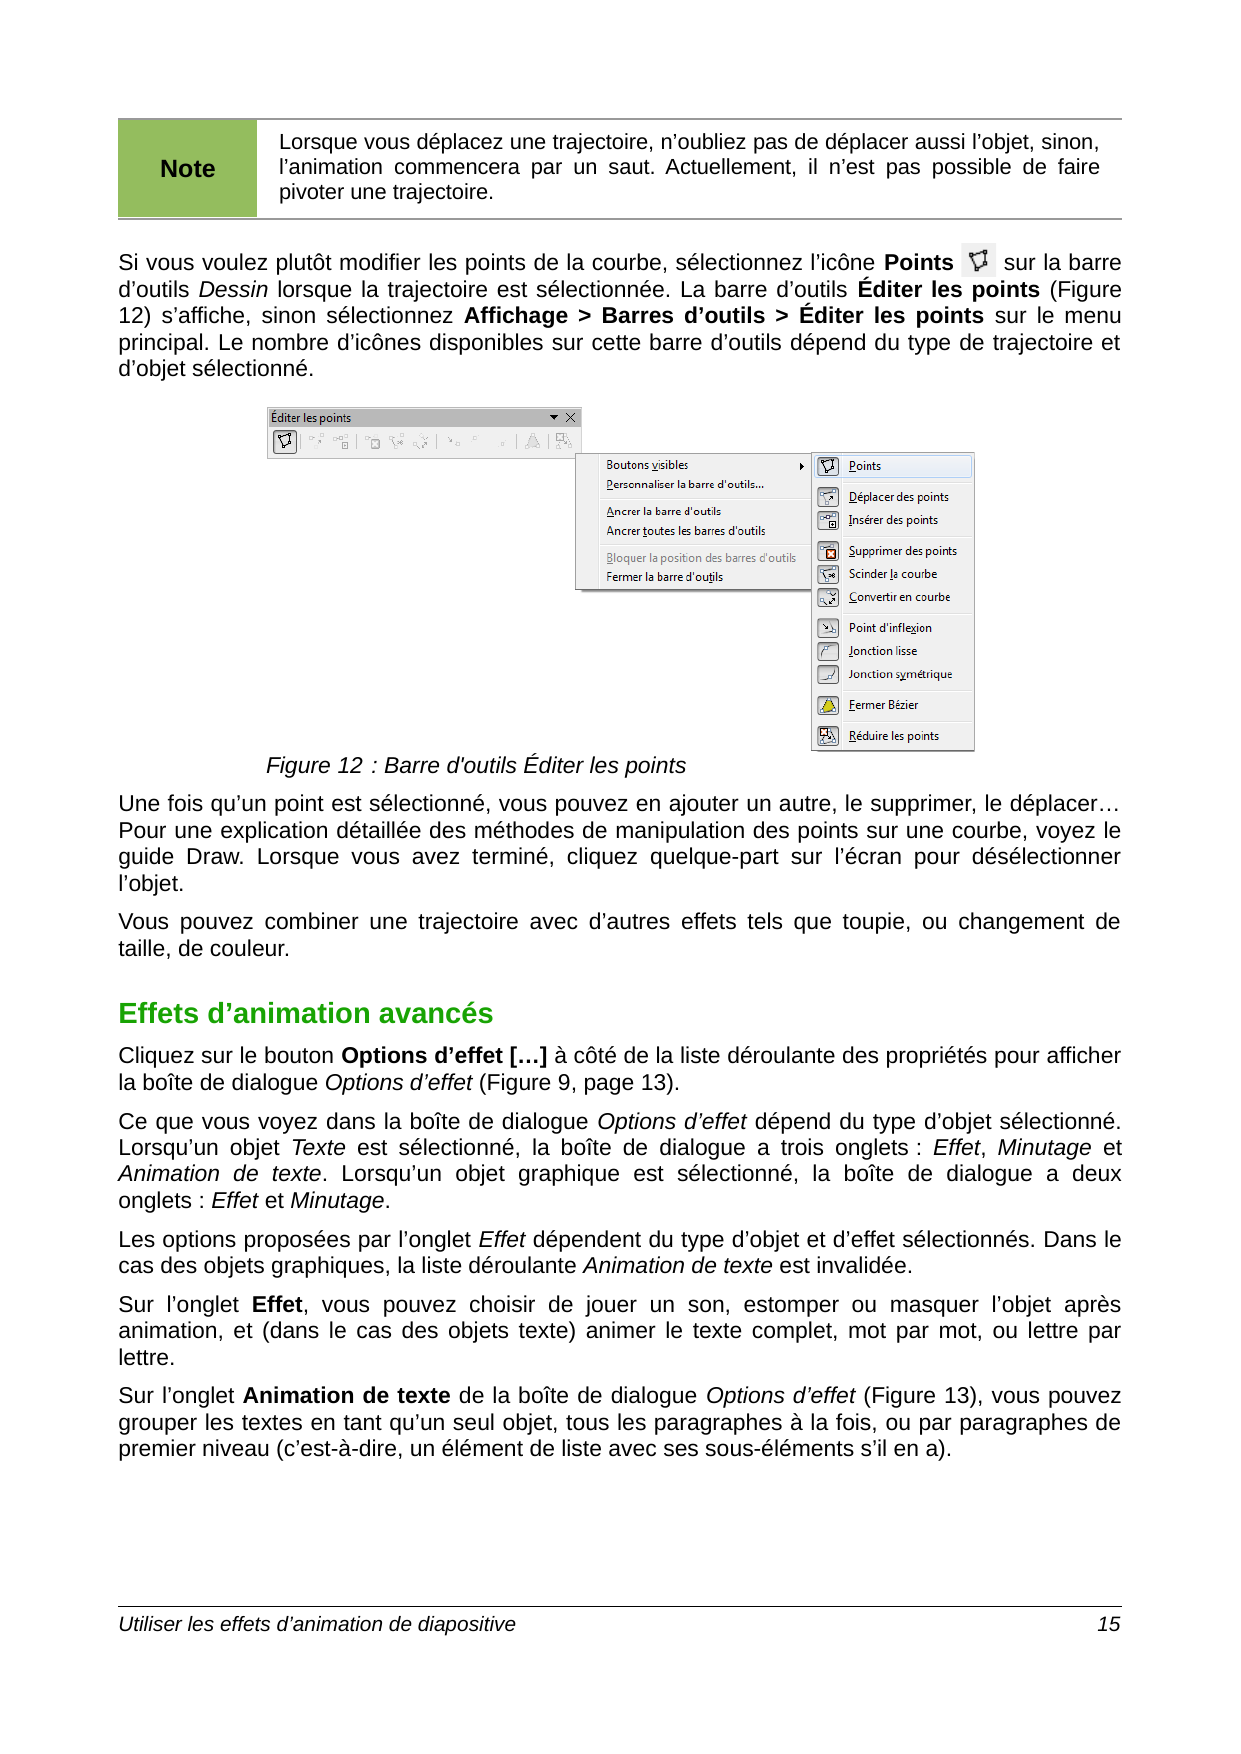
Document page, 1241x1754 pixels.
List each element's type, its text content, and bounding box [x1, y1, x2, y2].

text Figure 12 : Barre d'outils Éditer les points [266, 752, 974, 778]
text Une fois qu’un point est sélectionné, vous pouvez en ajouter un autre, le supprimer, le déplacer… Pour une explication détaillée des méthodes de manipulation des points sur une courbe, voyez le guide Draw. Lorsque vous avez terminé, cliquez quelque-part sur l’écran pour désélectionner l’objet. [118, 790, 1122, 896]
picture [961, 243, 997, 277]
text Sur l’onglet Animation de texte de la boîte de dialogue Options d’effet (Figure 13), vous pouvez grouper les textes en tant qu’un seul objet, tous les paragraphes à la fois, ou par paragraphes de premier niveau (c’est-à-dire, un élément de liste avec ses sous-éléments s’il en a). [118, 1382, 1122, 1461]
text Vous pouvez combiner une trajectoire avec d’autres effets tels que toupie, ou changement de taille, de couleur. [118, 908, 1122, 961]
subtitle Effets d’animation avancés [118, 997, 1122, 1030]
text Ce que vous voyez dans la boîte de dialogue Options d’effet dépend du type d’objet sélectionné. Lorsqu’un objet Texte est sélectionné, la boîte de dialogue a trois onglets : Effet, Minutage et Animation de texte. Lorsqu’un objet graphique est sélectionné, la boîte de dialogue a deux onglets : Effet et Minutage. [118, 1108, 1122, 1213]
text Si vous voulez plutôt modifier les points de la courbe, sélectionnez l’icône Points sur la barre d’outils Dessin lorsque la trajectoire est sélectionnée. La barre d’outils Éditer les points (Figure 12) s’affiche, sinon sélectionnez Affichage > Barres d’outils > Éditer les points sur le menu principal. Le nombre d’icônes disponibles sur cette barre d’outils dépend du type de trajectoire et d’objet sélectionné. [118, 244, 1122, 382]
text Sur l’onglet Effet, vous pouvez choisir de jouer un son, estomper ou masquer l’objet après animation, et (dans le cas des objets texte) animer le texte complet, mot par mot, ou lettre par lettre. [118, 1291, 1122, 1370]
text Cliquez sur le bouton Options d’effet […] à côté de la liste déroulante des propriétés pour afficher la boîte de dialogue Options d’effet (Figure 9, page 13). [118, 1042, 1122, 1095]
text Les options proposées par l’onglet Effet dépendent du type d’objet et d’effet sélectionnés. Dans le cas des objets graphiques, la liste déroulante Animation de texte est invalidée. [118, 1226, 1122, 1278]
picture [266, 406, 975, 752]
table_header Lorsque vous déplacez une trajectoire, n’oubliez pas de déplacer aussi l’objet, sinon, l’animation commencera par un saut. Actuellement, il n’est pas possible de faire pivoter une trajectoire. [258, 120, 1122, 217]
table_header Note [118, 120, 257, 217]
